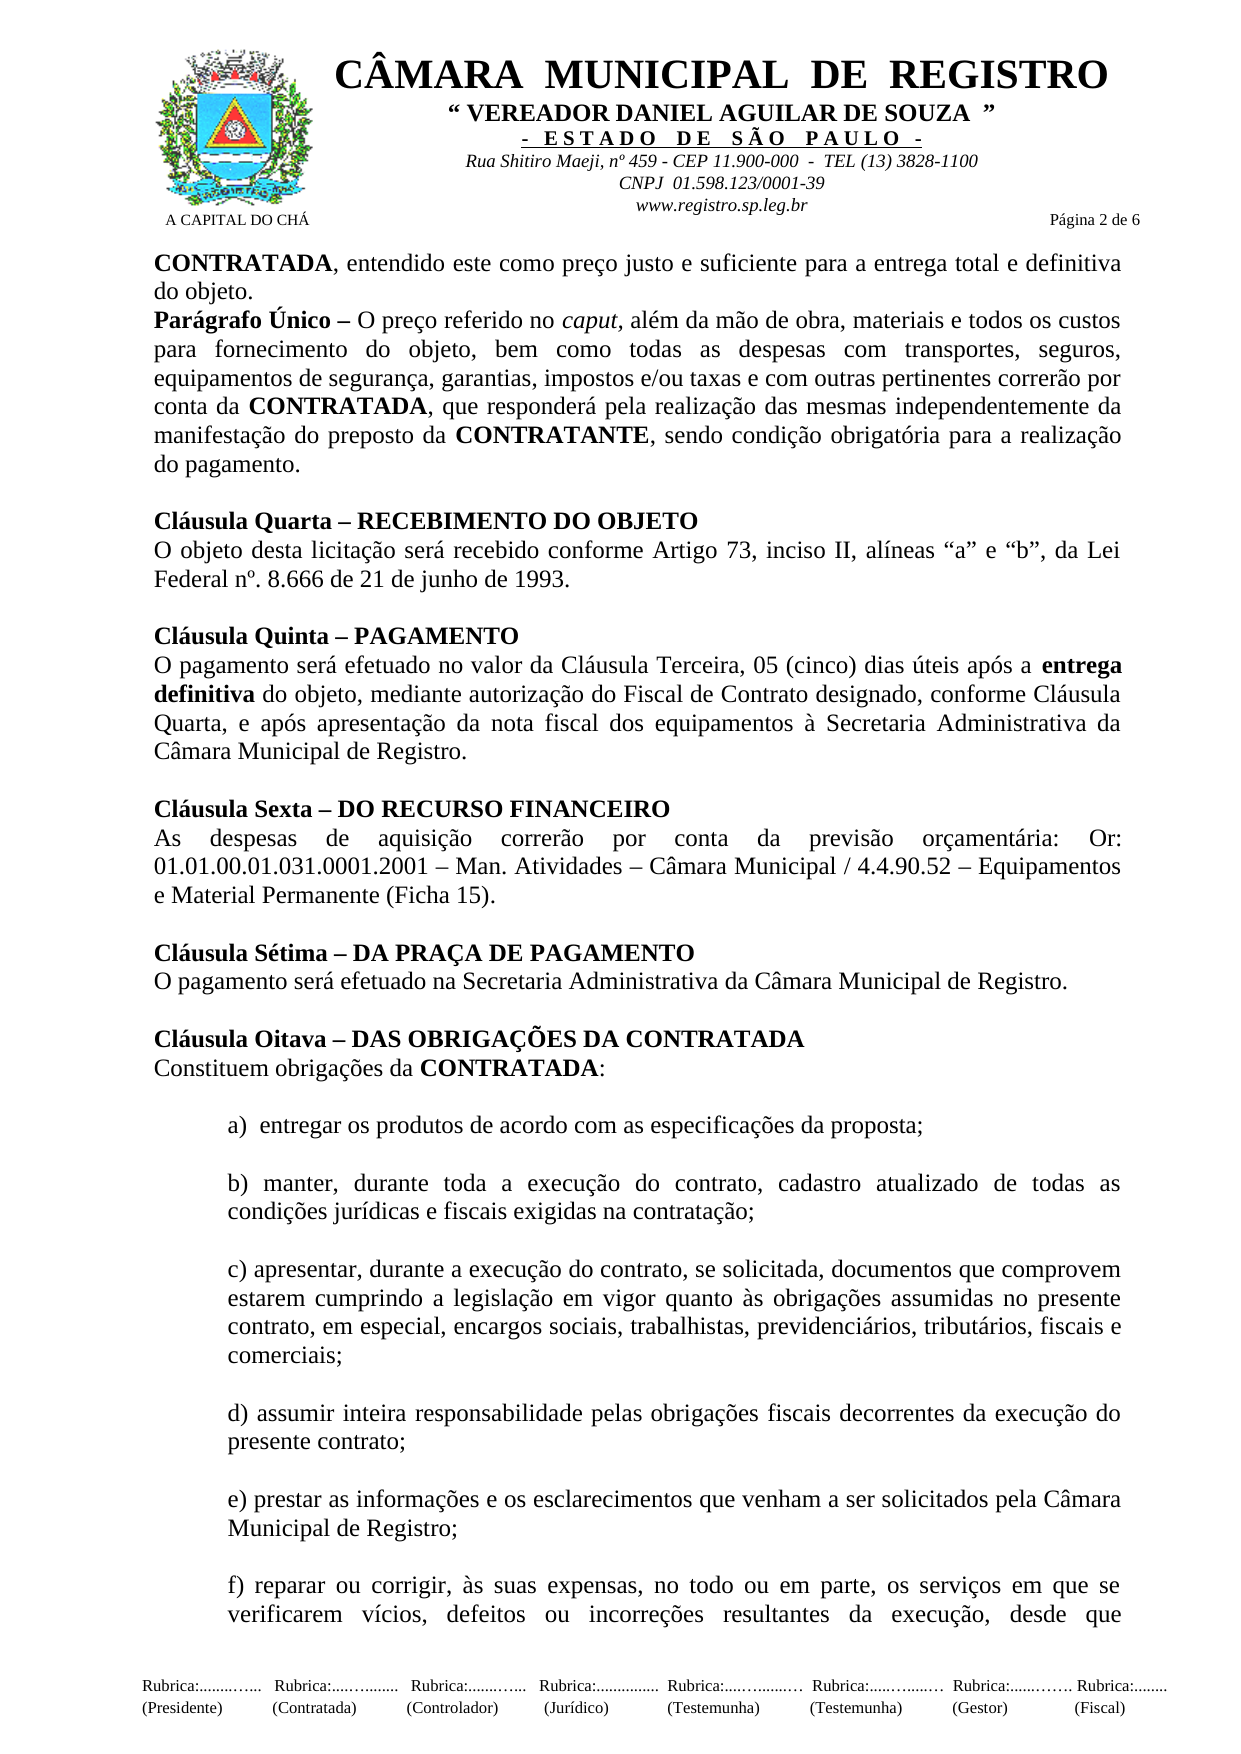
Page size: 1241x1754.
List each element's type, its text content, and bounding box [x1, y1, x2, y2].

text CONTRATADA, entendido este como preço justo e suficiente para a entrega total e definitiva do objeto. [153, 248, 1122, 305]
text Cláusula Quarta – RECEBIMENTO DO OBJETO [153, 506, 1122, 535]
text O objeto desta licitação será recebido conforme Artigo 73, inciso II, alíneas “a” e “b”, da Lei Federal nº. 8.666 de 21 de junho de 1993. [153, 535, 1122, 593]
text c) apresentar, durante a execução do contrato, se solicitada, documentos que comprovem estarem cumprindo a legislação em vigor quanto às obrigações assumidas no presente contrato, em especial, encargos sociais, trabalhistas, previdenciários, tributários, fiscais e comerciais; [227, 1254, 1122, 1369]
text Cláusula Quinta – PAGAMENTO [153, 621, 1122, 650]
text Cláusula Oitava – DAS OBRIGAÇÕES DA CONTRATADA [153, 1024, 1122, 1053]
text f) reparar ou corrigir, às suas expensas, no todo ou em parte, os serviços em que se verificarem vícios, defeitos ou incorreções resultantes da execução, desde que [227, 1570, 1122, 1628]
text e) prestar as informações e os esclarecimentos que venham a ser solicitados pela Câmara Municipal de Registro; [227, 1484, 1122, 1541]
text O pagamento será efetuado na Secretaria Administrativa da Câmara Municipal de Registro. [153, 966, 1122, 995]
text O pagamento será efetuado no valor da Cláusula Terceira, 05 (cinco) dias úteis após a entrega definitiva do objeto, mediante autorização do Fiscal de Contrato designado, conforme Cláusula Quarta, e após apresentação da nota fiscal dos equipamentos à Secretaria Administrativa da Câmara Municipal de Registro. [153, 650, 1122, 765]
text Parágrafo Único – O preço referido no caput, além da mão de obra, materiais e todos os custos para fornecimento do objeto, bem como todas as despesas com transportes, seguros, equipamentos de segurança, garantias, impostos e/ou taxas e com outras pertinentes correrão por conta da CONTRATADA, que responderá pela realização das mesmas independentemente da manifestação do preposto da CONTRATANTE, sendo condição obrigatória para a realização do pagamento. [153, 305, 1122, 478]
text Cláusula Sexta – DO RECURSO FINANCEIRO [153, 794, 1122, 823]
text d) assumir inteira responsabilidade pelas obrigações fiscais decorrentes da execução do presente contrato; [227, 1398, 1122, 1455]
text Cláusula Sétima – DA PRAÇA DE PAGAMENTO [153, 938, 1122, 966]
text Constituem obrigações da CONTRATADA: [153, 1053, 1122, 1081]
text b) manter, durante toda a execução do contrato, cadastro atualizado de todas as condições jurídicas e fiscais exigidas na contratação; [227, 1168, 1122, 1225]
text As despesas de aquisição correrão por conta da previsão orçamentária: Or: 01.01.00.01.031.0001.2001 – Man. Atividades – Câmara Municipal / 4.4.90.52 – Equipamentos e Material Permanente (Ficha 15). [153, 823, 1122, 909]
text a) entregar os produtos de acordo com as especificações da proposta; [227, 1110, 1122, 1139]
